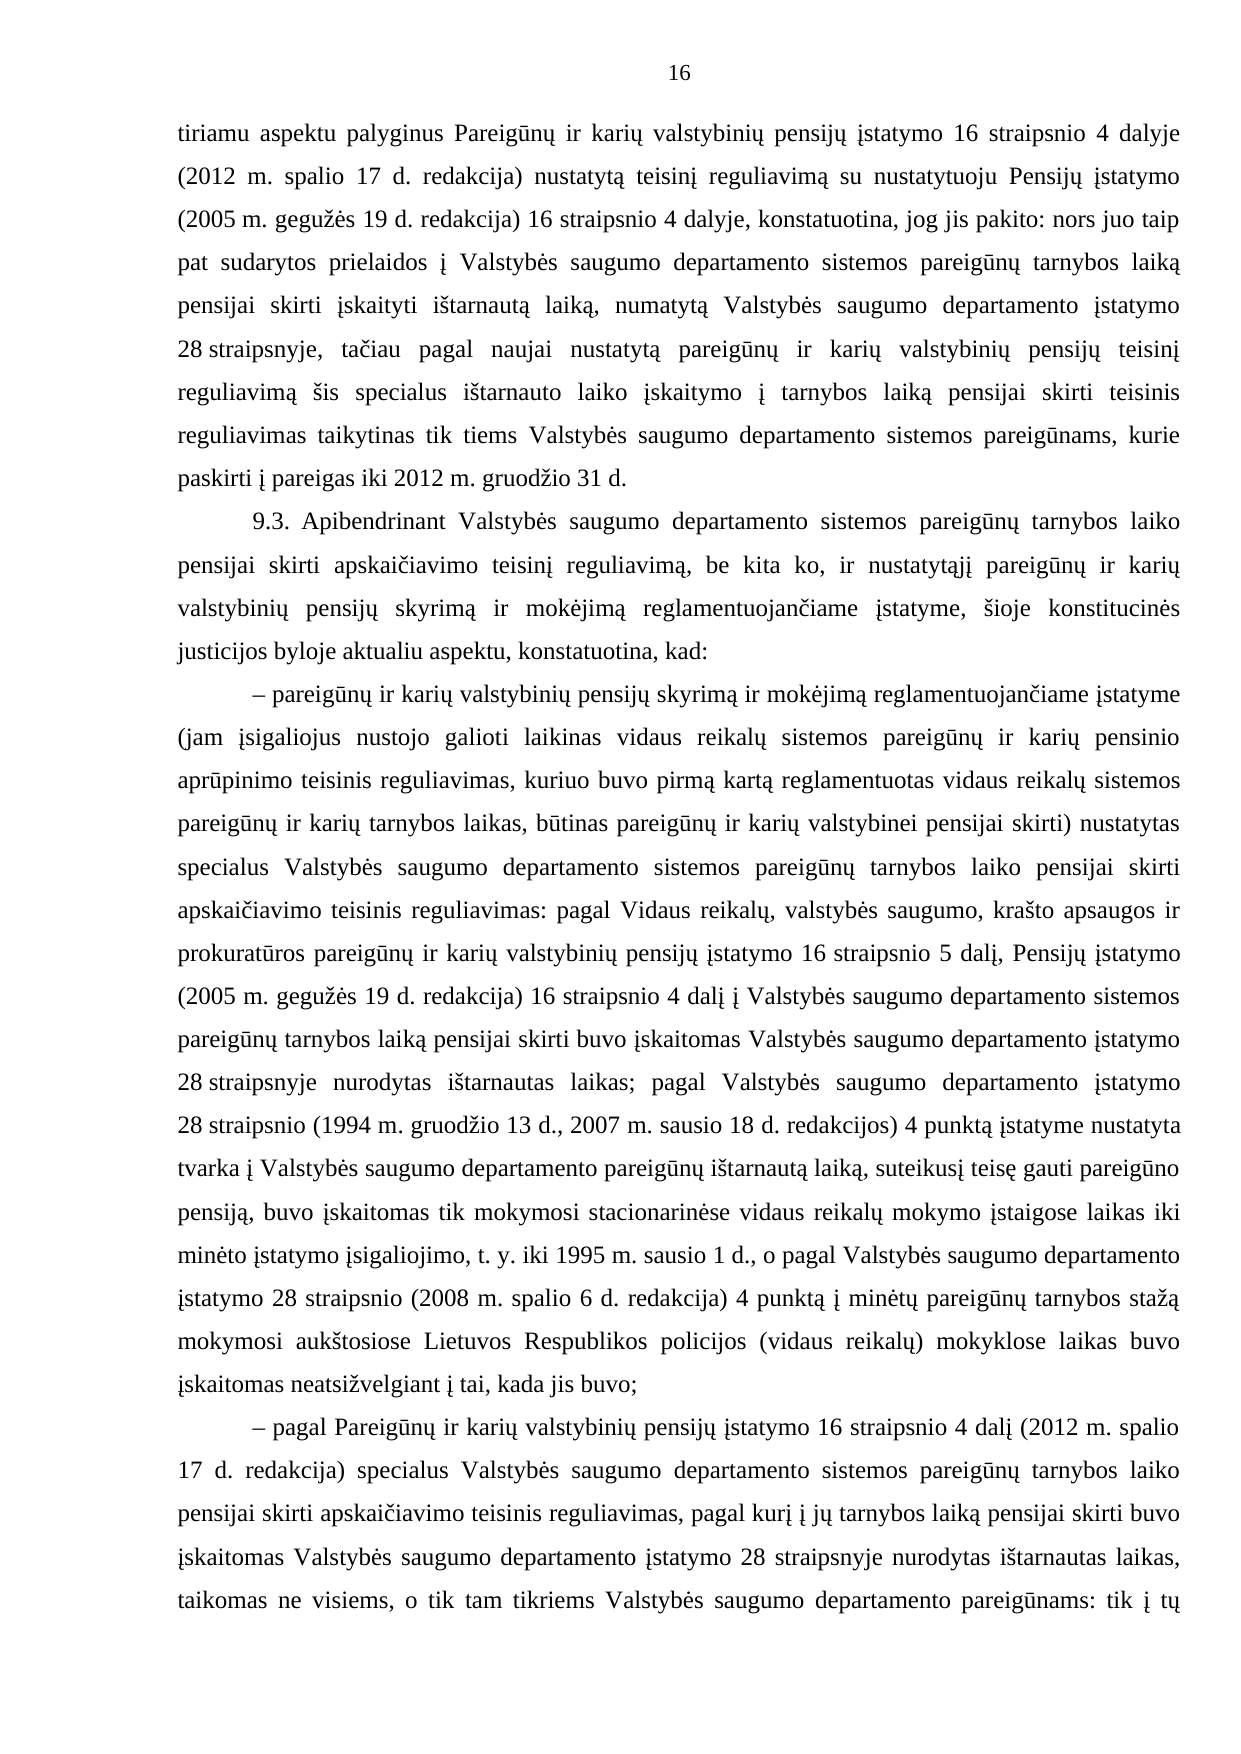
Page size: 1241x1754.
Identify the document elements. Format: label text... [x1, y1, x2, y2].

text – pagal Pareigūnų ir karių valstybinių pensijų įstatymo 16 straipsnio 4 dalį (2012 m. spalio 17 d. redakcija) specialus Valstybės saugumo departamento sistemos pareigūnų tarnybos laiko pensijai skirti apskaičiavimo teisinis reguliavimas, pagal kurį į jų tarnybos laiką pensijai skirti buvo įskaitomas Valstybės saugumo departamento įstatymo 28 straipsnyje nurodytas ištarnautas laikas, taikomas ne visiems, o tik tam tikriems Valstybės saugumo departamento pareigūnams: tik į tų [177, 1412, 1181, 1613]
text 9.3. Apibendrinant Valstybės saugumo departamento sistemos pareigūnų tarnybos laiko pensijai skirti apskaičiavimo teisinį reguliavimą, be kita ko, ir nustatytąjį pareigūnų ir karių valstybinių pensijų skyrimą ir mokėjimą reglamentuojančiame įstatyme, šioje konstitucinės justicijos byloje aktualiu aspektu, konstatuotina, kad: [177, 506, 1181, 665]
text – pareigūnų ir karių valstybinių pensijų skyrimą ir mokėjimą reglamentuojančiame įstatyme (jam įsigaliojus nustojo galioti laikinas vidaus reikalų sistemos pareigūnų ir karių pensinio aprūpinimo teisinis reguliavimas, kuriuo buvo pirmą kartą reglamentuotas vidaus reikalų sistemos pareigūnų ir karių tarnybos laikas, būtinas pareigūnų ir karių valstybinei pensijai skirti) nustatytas specialus Valstybės saugumo departamento sistemos pareigūnų tarnybos laiko pensijai skirti apskaičiavimo teisinis reguliavimas: pagal Vidaus reikalų, valstybės saugumo, krašto apsaugos ir prokuratūros pareigūnų ir karių valstybinių pensijų įstatymo 16 straipsnio 5 dalį, Pensijų įstatymo (2005 m. gegužės 19 d. redakcija) 16 straipsnio 4 dalį į Valstybės saugumo departamento sistemos pareigūnų tarnybos laiką pensijai skirti buvo įskaitomas Valstybės saugumo departamento įstatymo 28 straipsnyje nurodytas ištarnautas laikas; pagal Valstybės saugumo departamento įstatymo 28 straipsnio (1994 m. gruodžio 13 d., 2007 m. sausio 18 d. redakcijos) 4 punktą įstatyme nustatyta tvarka į Valstybės saugumo departamento pareigūnų ištarnautą laiką, suteikusį teisę gauti pareigūno pensiją, buvo įskaitomas tik mokymosi stacionarinėse vidaus reikalų mokymo įstaigose laikas iki minėto įstatymo įsigaliojimo, t. y. iki 1995 m. sausio 1 d., o pagal Valstybės saugumo departamento įstatymo 28 straipsnio (2008 m. spalio 6 d. redakcija) 4 punktą į minėtų pareigūnų tarnybos stažą mokymosi aukštosiose Lietuvos Respublikos policijos (vidaus reikalų) mokyklose laikas buvo įskaitomas neatsižvelgiant į tai, kada jis buvo; [177, 679, 1181, 1398]
text tiriamu aspektu palyginus Pareigūnų ir karių valstybinių pensijų įstatymo 16 straipsnio 4 dalyje (2012 m. spalio 17 d. redakcija) nustatytą teisinį reguliavimą su nustatytuoju Pensijų įstatymo (2005 m. gegužės 19 d. redakcija) 16 straipsnio 4 dalyje, konstatuotina, jog jis pakito: nors juo taip pat sudarytos prielaidos į Valstybės saugumo departamento sistemos pareigūnų tarnybos laiką pensijai skirti įskaityti ištarnautą laiką, numatytą Valstybės saugumo departamento įstatymo 28 straipsnyje, tačiau pagal naujai nustatytą pareigūnų ir karių valstybinių pensijų teisinį reguliavimą šis specialus ištarnauto laiko įskaitymo į tarnybos laiką pensijai skirti teisinis reguliavimas taikytinas tik tiems Valstybės saugumo departamento sistemos pareigūnams, kurie paskirti į pareigas iki 2012 m. gruodžio 31 d. [177, 118, 1181, 492]
